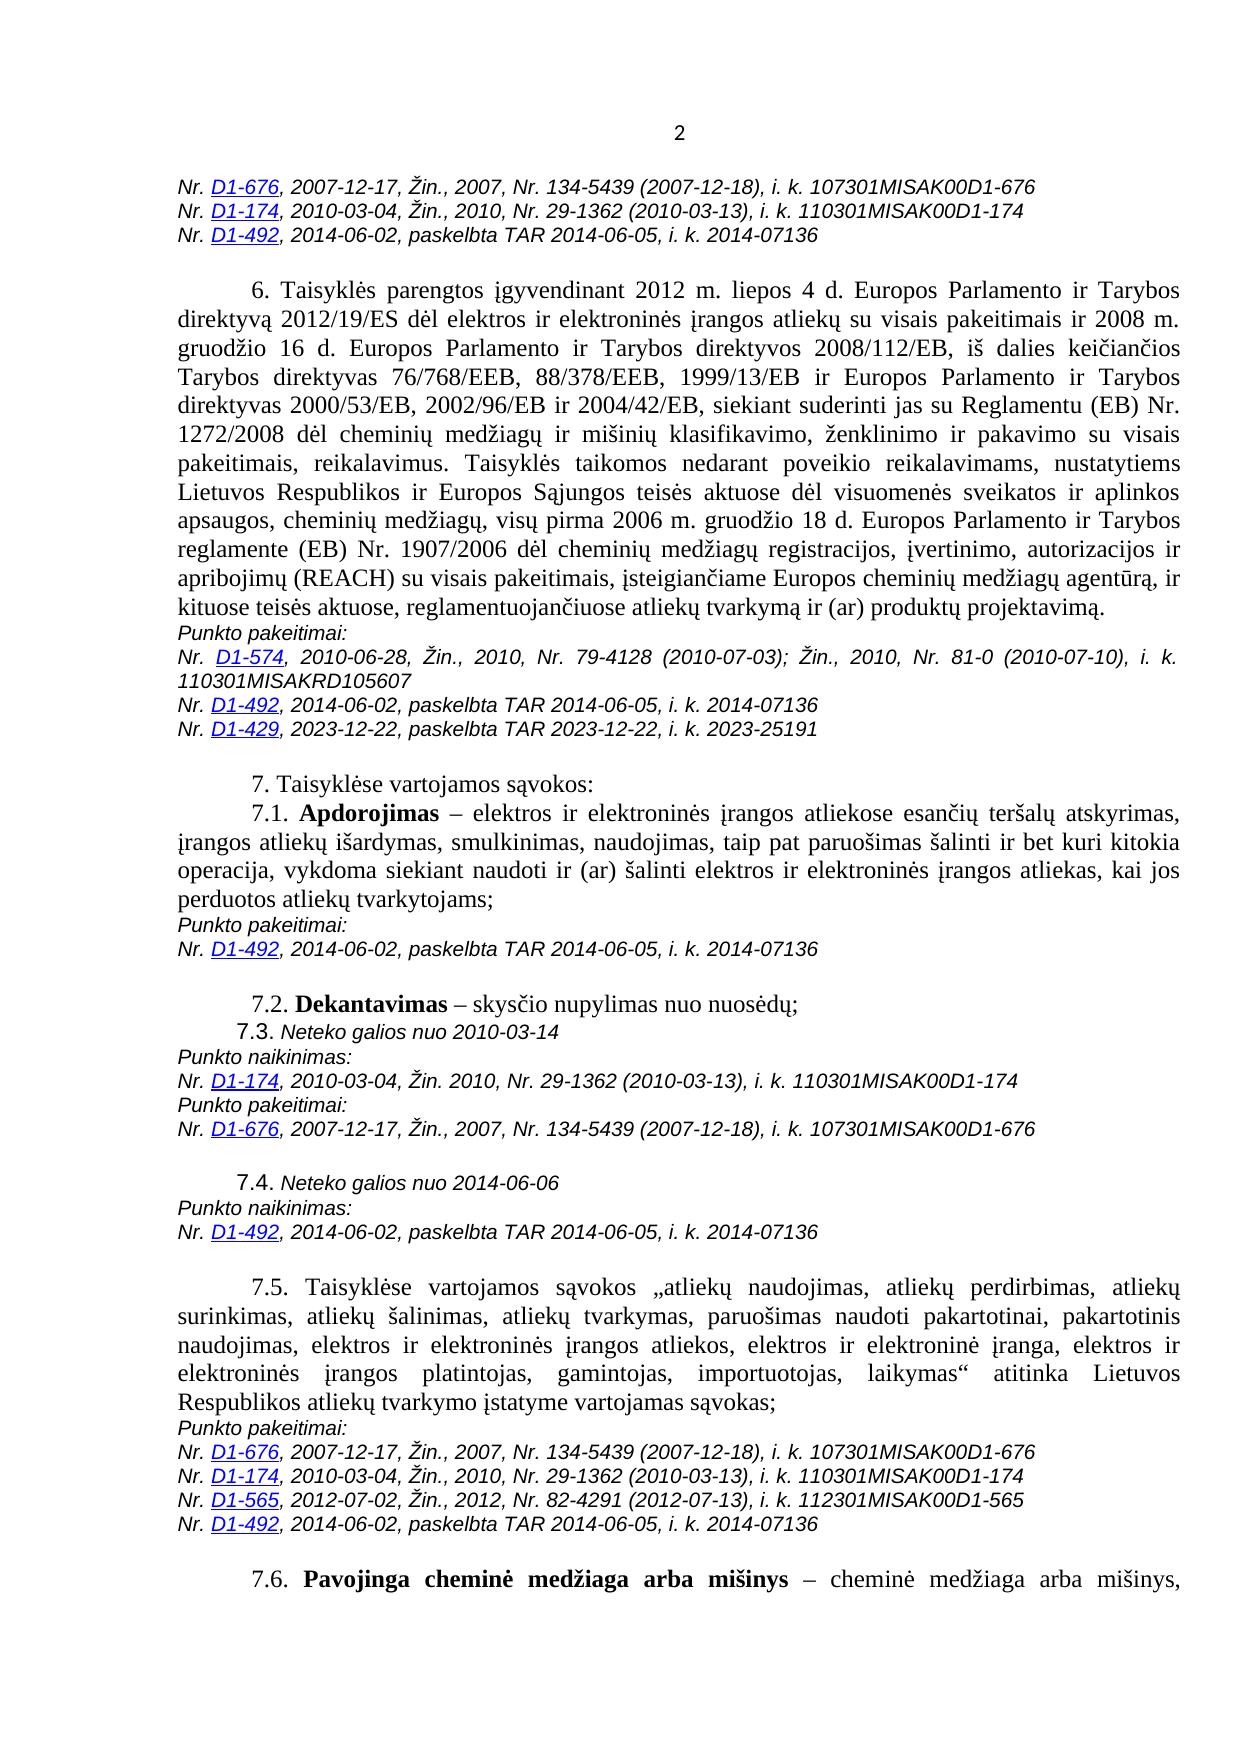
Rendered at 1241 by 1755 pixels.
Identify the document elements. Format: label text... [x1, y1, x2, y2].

text 7. Taisyklėse vartojamos sąvokos: [177, 769, 1181, 798]
text Nr. D1-492, 2014-06-02, paskelbta TAR 2014-06-05, i. k. 2014-07136 [177, 937, 1181, 961]
text Nr. D1-174, 2010-03-04, Žin., 2010, Nr. 29-1362 (2010-03-13), i. k. 110301MISAK00D1-174 [177, 199, 1181, 223]
text Nr. D1-429, 2023-12-22, paskelbta TAR 2023-12-22, i. k. 2023-25191 [177, 716, 1181, 740]
text Nr. D1-574, 2010-06-28, Žin., 2010, Nr. 79-4128 (2010-07-03); Žin., 2010, Nr. 81-0 (2010-07-10), i. k. 110301MISAKRD105607 [177, 644, 1181, 692]
text Nr. D1-676, 2007-12-17, Žin., 2007, Nr. 134-5439 (2007-12-18), i. k. 107301MISAK00D1-676 [177, 1116, 1181, 1140]
text Punkto naikinimas: [177, 1196, 1181, 1219]
text Punkto pakeitimai: [177, 1092, 1181, 1116]
text Nr. D1-492, 2014-06-02, paskelbta TAR 2014-06-05, i. k. 2014-07136 [177, 692, 1181, 716]
text 7.6. Pavojinga cheminė medžiaga arba mišinys – cheminė medžiaga arba mišinys, [177, 1564, 1181, 1593]
text 7.4. Neteko galios nuo 2014-06-06 [177, 1169, 1181, 1196]
text Nr. D1-174, 2010-03-04, Žin., 2010, Nr. 29-1362 (2010-03-13), i. k. 110301MISAK00D1-174 [177, 1464, 1181, 1488]
text 6. Taisyklės parengtos įgyvendinant 2012 m. liepos 4 d. Europos Parlamento ir Tarybos direktyvą 2012/19/ES dėl elektros ir elektroninės įrangos atliekų su visais pakeitimais ir 2008 m. gruodžio 16 d. Europos Parlamento ir Tarybos direktyvos 2008/112/EB, iš dalies keičiančios Tarybos direktyvas 76/768/EEB, 88/378/EEB, 1999/13/EB ir Europos Parlamento ir Tarybos direktyvas 2000/53/EB, 2002/96/EB ir 2004/42/EB, siekiant suderinti jas su Reglamentu (EB) Nr. 1272/2008 dėl cheminių medžiagų ir mišinių klasifikavimo, ženklinimo ir pakavimo su visais pakeitimais, reikalavimus. Taisyklės taikomos nedarant poveikio reikalavimams, nustatytiems Lietuvos Respublikos ir Europos Sąjungos teisės aktuose dėl visuomenės sveikatos ir aplinkos apsaugos, cheminių medžiagų, visų pirma 2006 m. gruodžio 18 d. Europos Parlamento ir Tarybos reglamente (EB) Nr. 1907/2006 dėl cheminių medžiagų registracijos, įvertinimo, autorizacijos ir apribojimų (REACH) su visais pakeitimais, įsteigiančiame Europos cheminių medžiagų agentūrą, ir kituose teisės aktuose, reglamentuojančiuose atliekų tvarkymą ir (ar) produktų projektavimą. [177, 276, 1181, 621]
text Nr. D1-492, 2014-06-02, paskelbta TAR 2014-06-05, i. k. 2014-07136 [177, 223, 1181, 247]
text Nr. D1-676, 2007-12-17, Žin., 2007, Nr. 134-5439 (2007-12-18), i. k. 107301MISAK00D1-676 [177, 175, 1181, 199]
text Nr. D1-565, 2012-07-02, Žin., 2012, Nr. 82-4291 (2012-07-13), i. k. 112301MISAK00D1-565 [177, 1488, 1181, 1512]
text Punkto pakeitimai: [177, 621, 1181, 644]
text 7.3. Neteko galios nuo 2010-03-14 [177, 1018, 1181, 1044]
text Nr. D1-492, 2014-06-02, paskelbta TAR 2014-06-05, i. k. 2014-07136 [177, 1512, 1181, 1536]
text Nr. D1-174, 2010-03-04, Žin. 2010, Nr. 29-1362 (2010-03-13), i. k. 110301MISAK00D1-174 [177, 1068, 1181, 1092]
text Nr. D1-676, 2007-12-17, Žin., 2007, Nr. 134-5439 (2007-12-18), i. k. 107301MISAK00D1-676 [177, 1440, 1181, 1464]
text Punkto pakeitimai: [177, 1416, 1181, 1440]
text Punkto naikinimas: [177, 1044, 1181, 1068]
text Punkto pakeitimai: [177, 913, 1181, 937]
text Nr. D1-492, 2014-06-02, paskelbta TAR 2014-06-05, i. k. 2014-07136 [177, 1219, 1181, 1243]
text 7.1. Apdorojimas – elektros ir elektroninės įrangos atliekose esančių teršalų atskyrimas, įrangos atliekų išardymas, smulkinimas, naudojimas, taip pat paruošimas šalinti ir bet kuri kitokia operacija, vykdoma siekiant naudoti ir (ar) šalinti elektros ir elektroninės įrangos atliekas, kai jos perduotos atliekų tvarkytojams; [177, 798, 1181, 913]
text 7.5. Taisyklėse vartojamos sąvokos „atliekų naudojimas, atliekų perdirbimas, atliekų surinkimas, atliekų šalinimas, atliekų tvarkymas, paruošimas naudoti pakartotinai, pakartotinis naudojimas, elektros ir elektroninės įrangos atliekos, elektros ir elektroninė įranga, elektros ir elektroninės įrangos platintojas, gamintojas, importuotojas, laikymas“ atitinka Lietuvos Respublikos atliekų tvarkymo įstatyme vartojamas sąvokas; [177, 1272, 1181, 1416]
text 7.2. Dekantavimas – skysčio nupylimas nuo nuosėdų; [177, 989, 1181, 1018]
